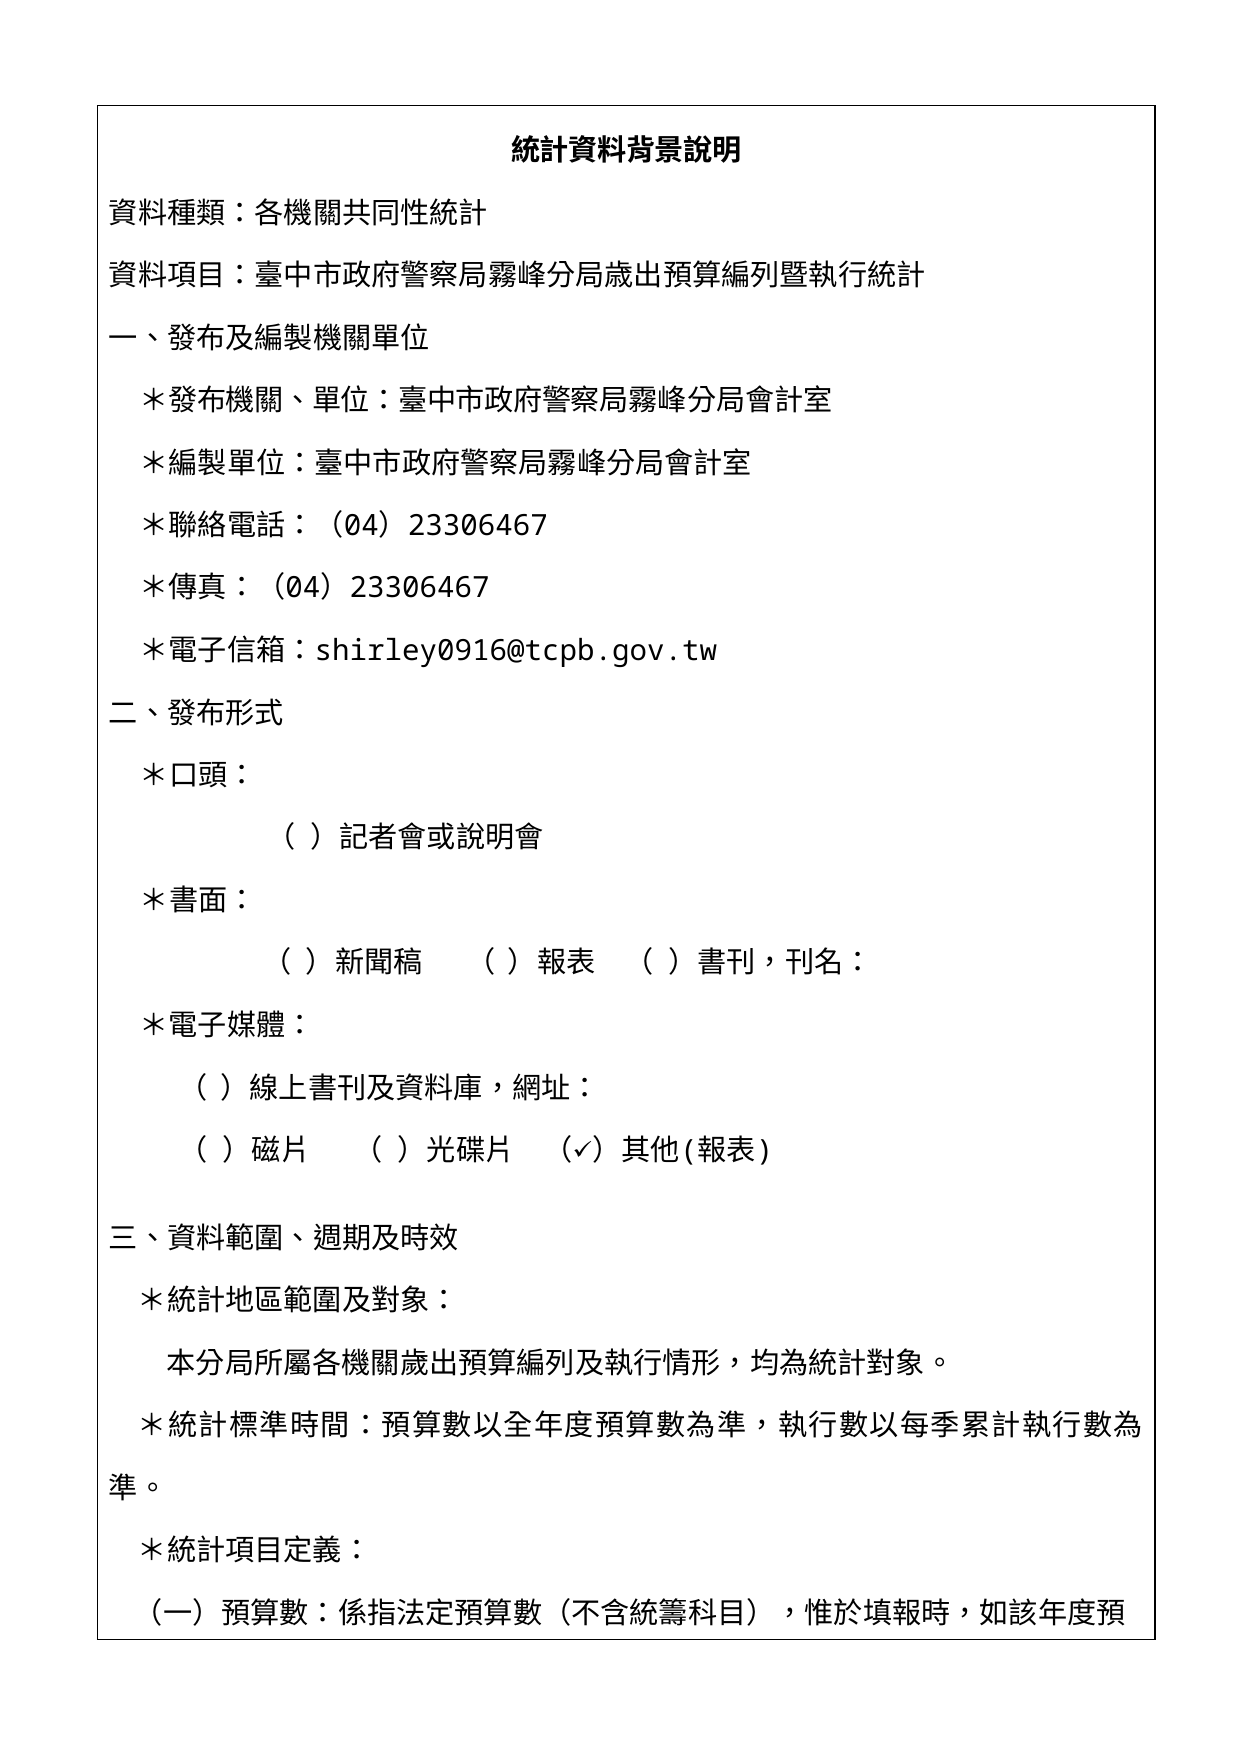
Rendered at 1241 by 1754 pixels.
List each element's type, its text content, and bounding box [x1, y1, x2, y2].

table_header 統計資料背景說明 資料種類：各機關共同性統計 資料項目：臺中市政府警察局霧峰分局歳出預算編列暨執行統計 一、發布及編製機關單位 ＊發布機關、單位：臺中市政府警察局霧峰分局會計室 ＊編製單位：臺中市政府警察局霧峰分局會計室 ＊聯絡電話：（04）23306467 ＊傳真：（04）23306467 ＊電子信箱：shirley0916@tcpb.gov.tw 二、發布形式 口頭： （ ）記者會或說明會 書面： （ ）新聞稿 （ ）報表 （ ）書刊，刊名： ＊電子媒體： （ ）線上書刊及資料庫，網址： （ ）磁片 （ ）光碟片 （）其他(報表) 三、資料範圍、週期及時效 ＊統計地區範圍及對象： 本分局所屬各機關歲出預算編列及執行情形，均為統計對象。 ＊統計標準時間：預算數以全年度預算數為準，執行數以每季累計執行數為準。 ＊統計項目定義： （一）預算數：係指法定預算數（不含統籌科目），惟於填報時，如該年度預 [98, 106, 1154, 1639]
